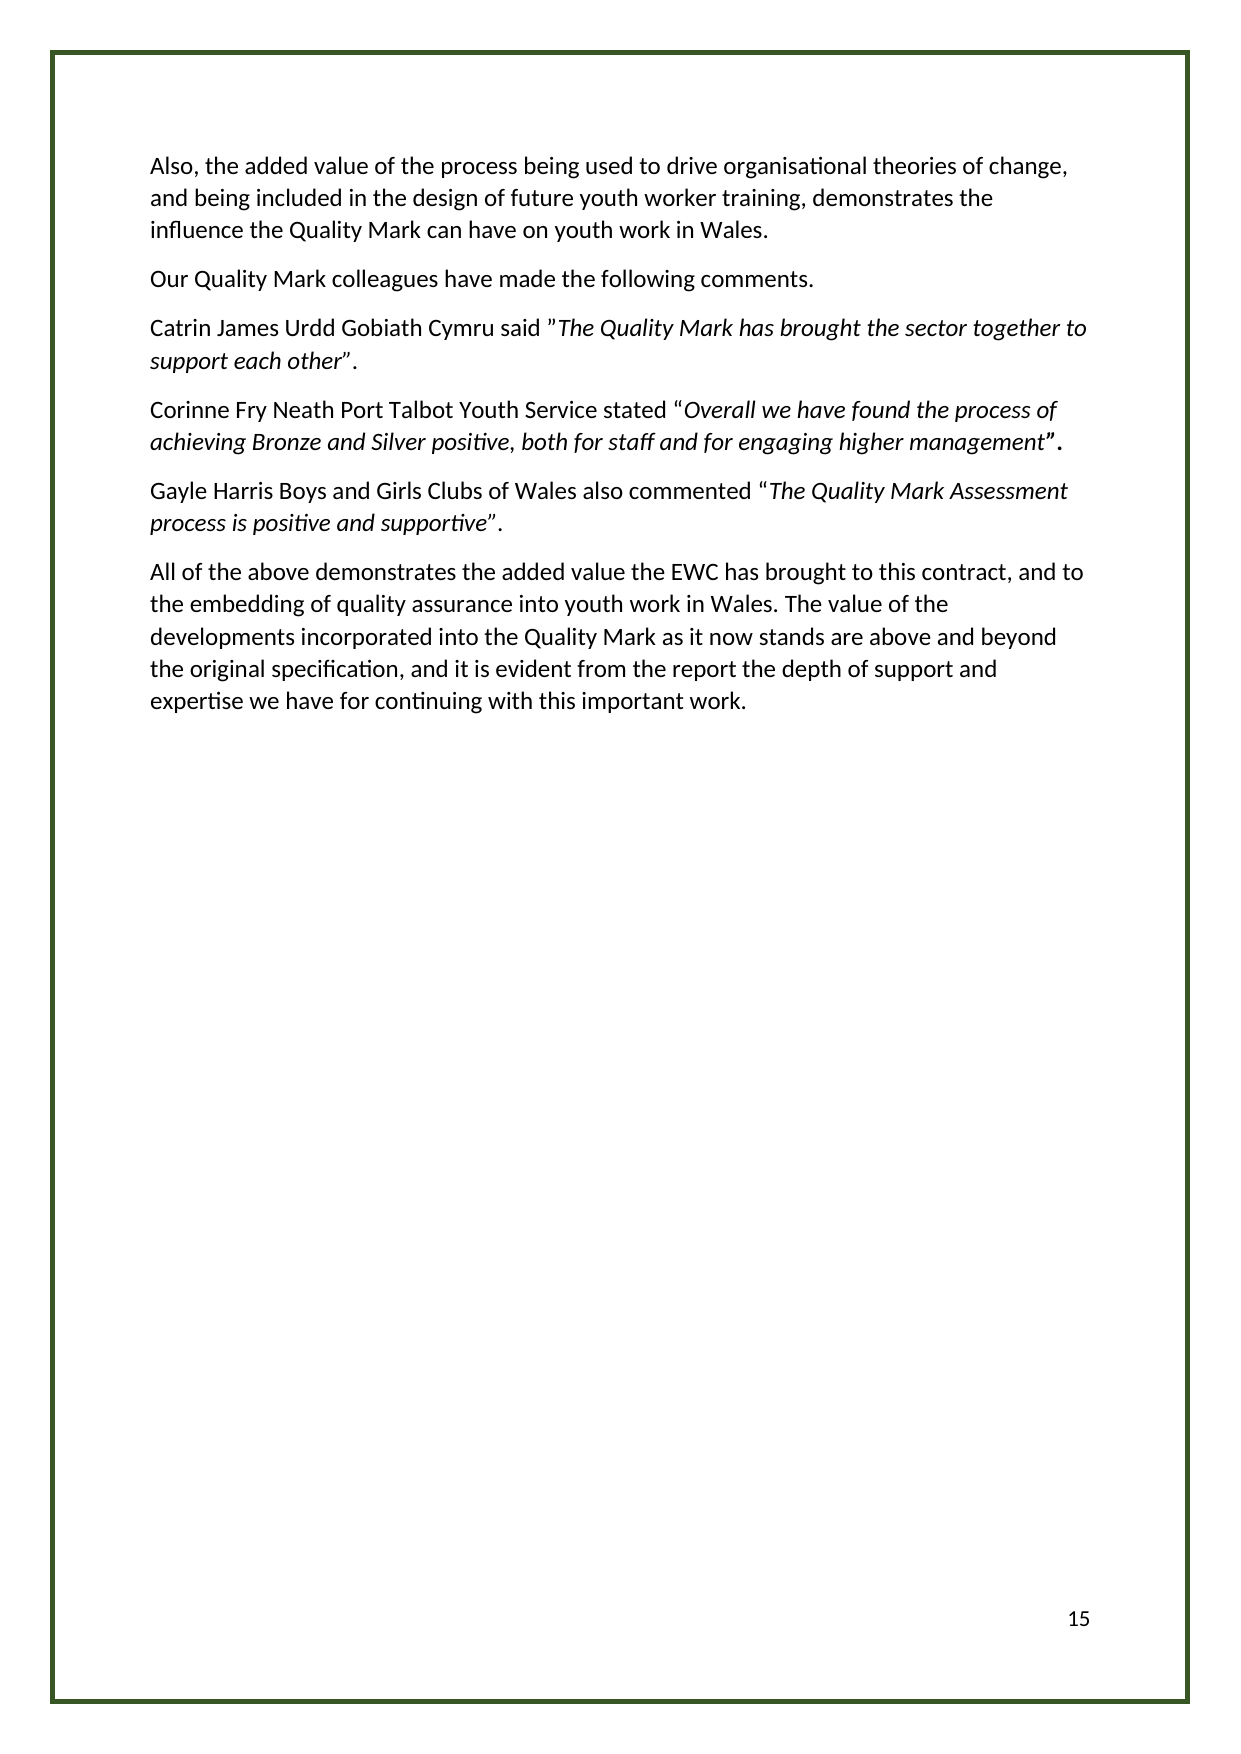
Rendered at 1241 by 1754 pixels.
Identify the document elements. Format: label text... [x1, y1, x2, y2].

text Also, the added value of the process being used to drive organisational theories of change, and being included in the design of future youth worker training, demonstrates the influence the Quality Mark can have on youth work in Wales. [150, 150, 1090, 245]
text Our Quality Mark colleagues have made the following comments. [150, 263, 1090, 294]
text All of the above demonstrates the added value the EWC has brought to this contract, and to the embedding of quality assurance into youth work in Wales. The value of the developments incorporated into the Quality Mark as it now stands are above and beyond the original specification, and it is evident from the report the depth of support and expertise we have for continuing with this important work. [150, 556, 1090, 716]
text Corinne Fry Neath Port Talbot Youth Service stated “Overall we have found the process of achieving Bronze and Silver positive, both for staff and for engaging higher management”. [150, 394, 1090, 457]
text Gayle Harris Boys and Girls Clubs of Wales also commented “The Quality Mark Assessment process is positive and supportive”. [150, 475, 1090, 538]
text Catrin James Urdd Gobiath Cymru said ”The Quality Mark has brought the sector together to support each other”. [150, 312, 1090, 375]
